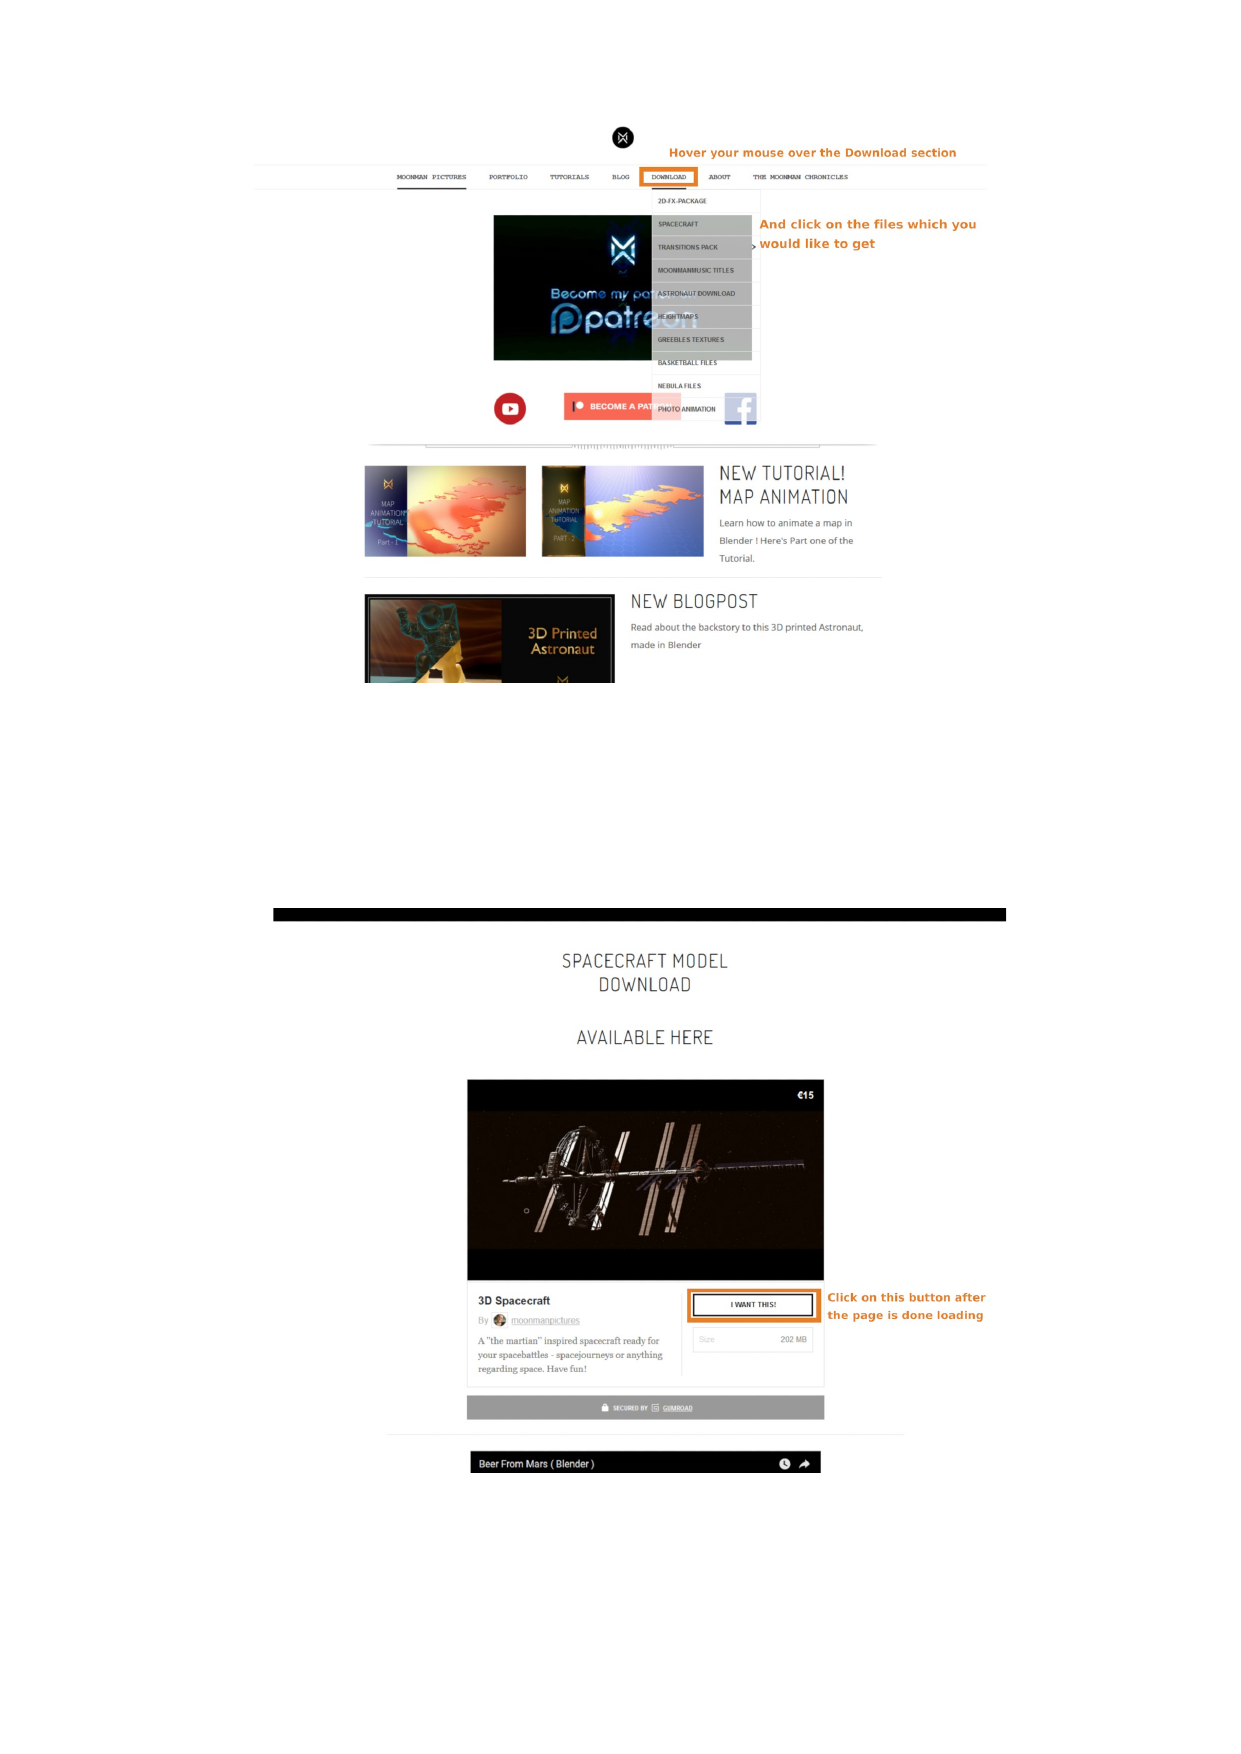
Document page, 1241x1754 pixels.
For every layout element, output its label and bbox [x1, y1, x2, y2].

picture [118, 118, 1123, 683]
picture [137, 908, 1142, 1473]
